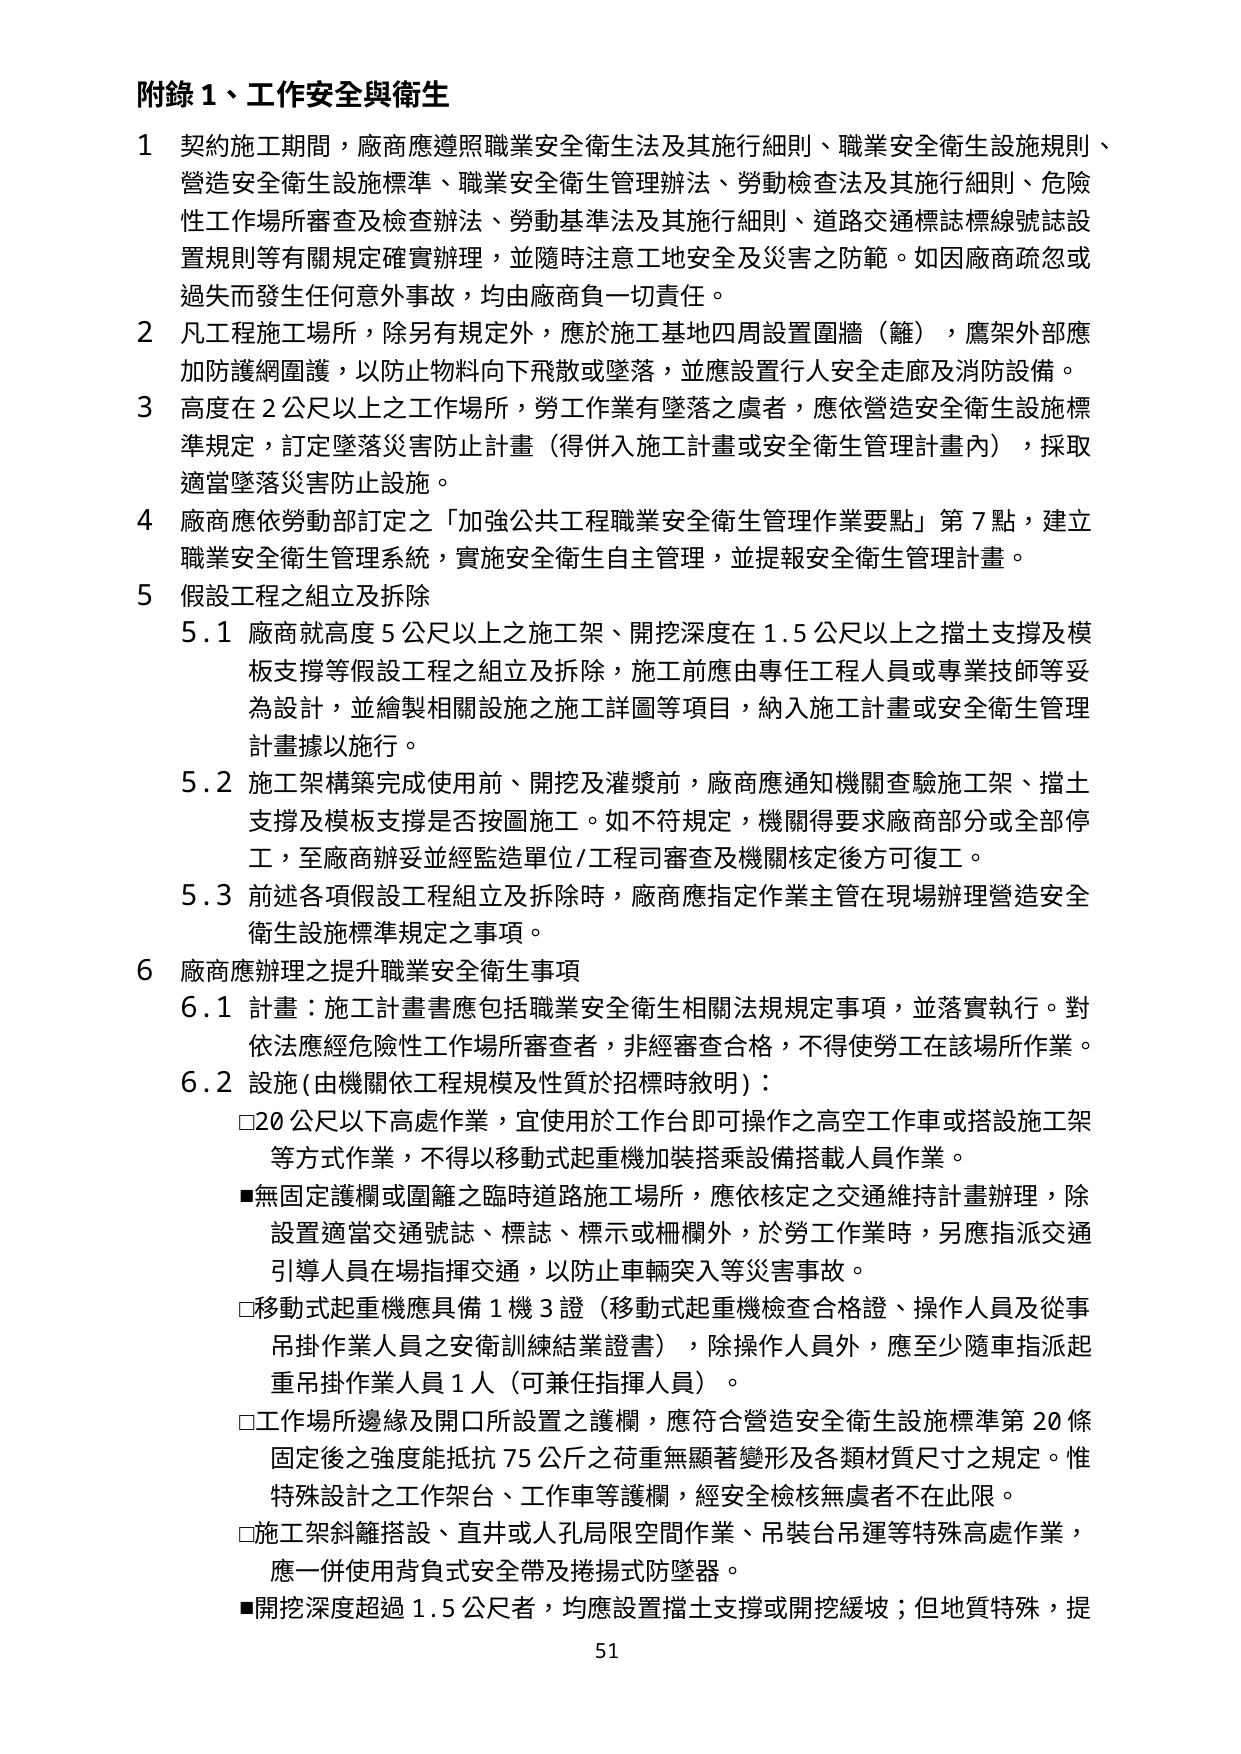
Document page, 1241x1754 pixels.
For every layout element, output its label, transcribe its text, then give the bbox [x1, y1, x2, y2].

list 高度在2公尺以上之工作場所，勞工作業有墜落之虞者，應依營造安全衛生設施標準規定，訂定墜落災害防止計畫（得併入施工計畫或安全衛生管理計畫內），採取適當墜落災害防止設施。 [136, 387, 1092, 500]
text □移動式起重機應具備1機3證（移動式起重機檢查合格證、操作人員及從事吊掛作業人員之安衛訓練結業證書），除操作人員外，應至少隨車指派起重吊掛作業人員1人（可兼任指揮人員）。 [239, 1287, 1092, 1400]
text ■無固定護欄或圍籬之臨時道路施工場所，應依核定之交通維持計畫辦理，除設置適當交通號誌、標誌、標示或柵欄外，於勞工作業時，另應指派交通引導人員在場指揮交通，以防止車輛突入等災害事故。 [239, 1175, 1092, 1287]
list 設施(由機關依工程規模及性質於招標時敘明)： [180, 1062, 1092, 1100]
list 廠商應依勞動部訂定之「加強公共工程職業安全衛生管理作業要點」第7點，建立職業安全衛生管理系統，實施安全衛生自主管理，並提報安全衛生管理計畫。 [136, 500, 1092, 575]
list 假設工程之組立及拆除 [136, 575, 1092, 612]
text □工作場所邊緣及開口所設置之護欄，應符合營造安全衛生設施標準第20條固定後之強度能抵抗75公斤之荷重無顯著變形及各類材質尺寸之規定。惟特殊設計之工作架台、工作車等護欄，經安全檢核無虞者不在此限。 [239, 1400, 1092, 1512]
list 施工架構築完成使用前、開挖及灌漿前，廠商應通知機關查驗施工架、擋土支撐及模板支撐是否按圖施工。如不符規定，機關得要求廠商部分或全部停工，至廠商辦妥並經監造單位/工程司審查及機關核定後方可復工。 [180, 762, 1092, 875]
text 附錄1、工作安全與衛生 [136, 75, 1092, 112]
list 廠商應辦理之提升職業安全衛生事項 [136, 950, 1092, 987]
list 廠商就高度5公尺以上之施工架、開挖深度在1.5公尺以上之擋土支撐及模板支撐等假設工程之組立及拆除，施工前應由專任工程人員或專業技師等妥為設計，並繪製相關設施之施工詳圖等項目，納入施工計畫或安全衛生管理計畫據以施行。 [180, 612, 1092, 762]
list 計畫：施工計畫書應包括職業安全衛生相關法規規定事項，並落實執行。對依法應經危險性工作場所審查者，非經審查合格，不得使勞工在該場所作業。 [180, 987, 1092, 1062]
text ■開挖深度超過1.5公尺者，均應設置擋土支撐或開挖緩坡；但地質特殊，提 [239, 1587, 1092, 1625]
list 凡工程施工場所，除另有規定外，應於施工基地四周設置圍牆（籬），鷹架外部應加防護網圍護，以防止物料向下飛散或墜落，並應設置行人安全走廊及消防設備。 [136, 312, 1092, 387]
list 前述各項假設工程組立及拆除時，廠商應指定作業主管在現場辦理營造安全衛生設施標準規定之事項。 [180, 875, 1092, 950]
text □20公尺以下高處作業，宜使用於工作台即可操作之高空工作車或搭設施工架等方式作業，不得以移動式起重機加裝搭乘設備搭載人員作業。 [239, 1100, 1092, 1175]
list 契約施工期間，廠商應遵照職業安全衛生法及其施行細則、職業安全衛生設施規則、營造安全衛生設施標準、職業安全衛生管理辦法、勞動檢查法及其施行細則、危險性工作場所審查及檢查辦法、勞動基準法及其施行細則、道路交通標誌標線號誌設置規則等有關規定確實辦理，並隨時注意工地安全及災害之防範。如因廠商疏忽或過失而發生任何意外事故，均由廠商負一切責任。 [136, 125, 1092, 312]
text □施工架斜籬搭設、直井或人孔局限空間作業、吊裝台吊運等特殊高處作業，應一併使用背負式安全帶及捲揚式防墜器。 [239, 1512, 1092, 1587]
